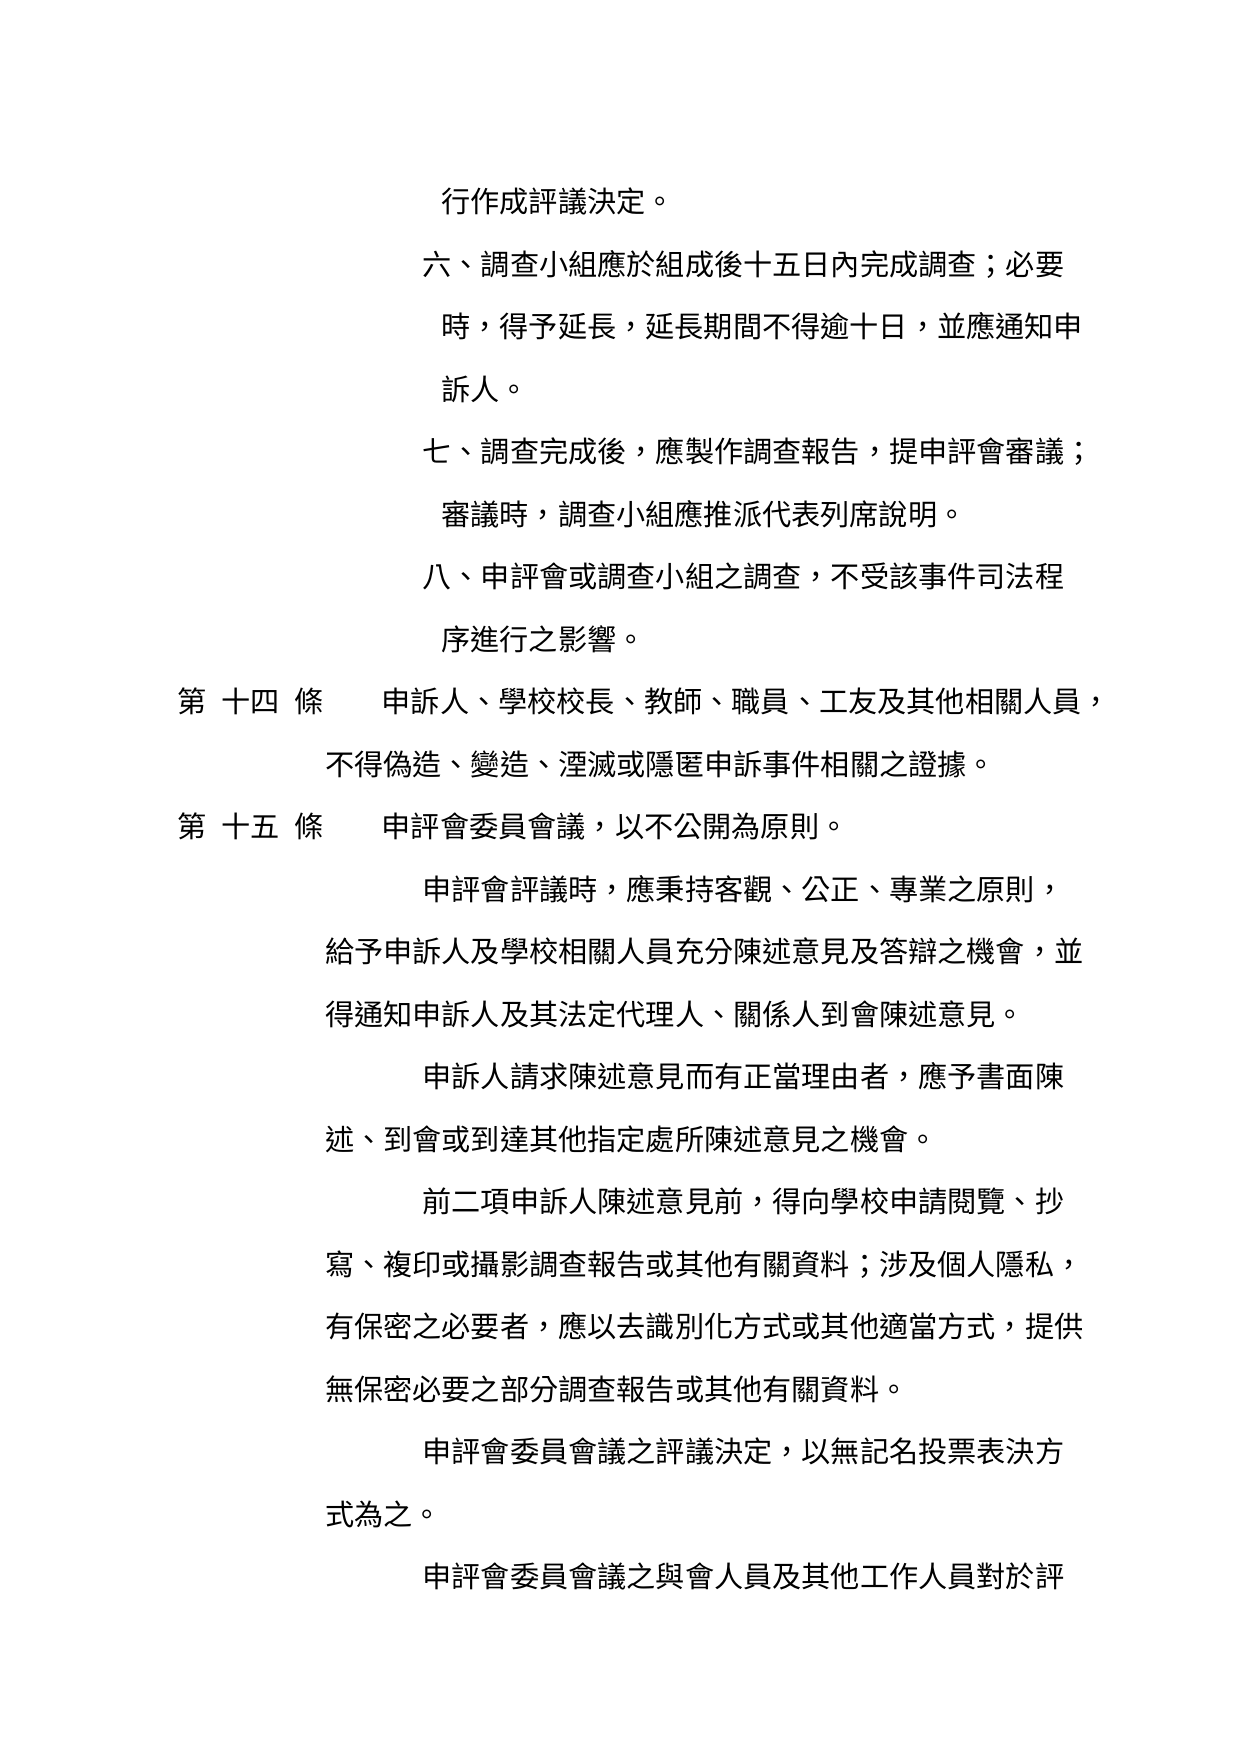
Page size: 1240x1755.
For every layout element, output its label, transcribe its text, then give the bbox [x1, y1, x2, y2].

text 行作成評議決定。 [177, 158, 1092, 221]
text 申評會委員會議之與會人員及其他工作人員對於評 [177, 1533, 1092, 1596]
text 申評會委員會議之評議決定，以無記名投票表決方式為之。 [177, 1408, 1092, 1533]
text 申訴人請求陳述意見而有正當理由者，應予書面陳述、到會或到達其他指定處所陳述意見之機會。 [177, 1033, 1092, 1158]
text 前二項申訴人陳述意見前，得向學校申請閱覽、抄寫、複印或攝影調查報告或其他有關資料；涉及個人隱私，有保密之必要者，應以去識別化方式或其他適當方式，提供無保密必要之部分調查報告或其他有關資料。 [177, 1158, 1092, 1408]
text 七、調查完成後，應製作調查報告，提申評會審議；審議時，調查小組應推派代表列席說明。 [177, 408, 1092, 533]
text 第 十五 條 申評會委員會議，以不公開為原則。 [177, 783, 1092, 846]
text 第 十四 條 申訴人、學校校長、教師、職員、工友及其他相關人員，不得偽造、變造、湮滅或隱匿申訴事件相關之證據。 [177, 658, 1092, 783]
text 申評會評議時，應秉持客觀、公正、專業之原則，給予申訴人及學校相關人員充分陳述意見及答辯之機會，並得通知申訴人及其法定代理人、關係人到會陳述意見。 [177, 846, 1092, 1033]
text 六、調查小組應於組成後十五日內完成調查；必要時，得予延長，延長期間不得逾十日，並應通知申訴人。 [177, 221, 1092, 408]
text 八、申評會或調查小組之調查，不受該事件司法程序進行之影響。 [177, 533, 1092, 658]
